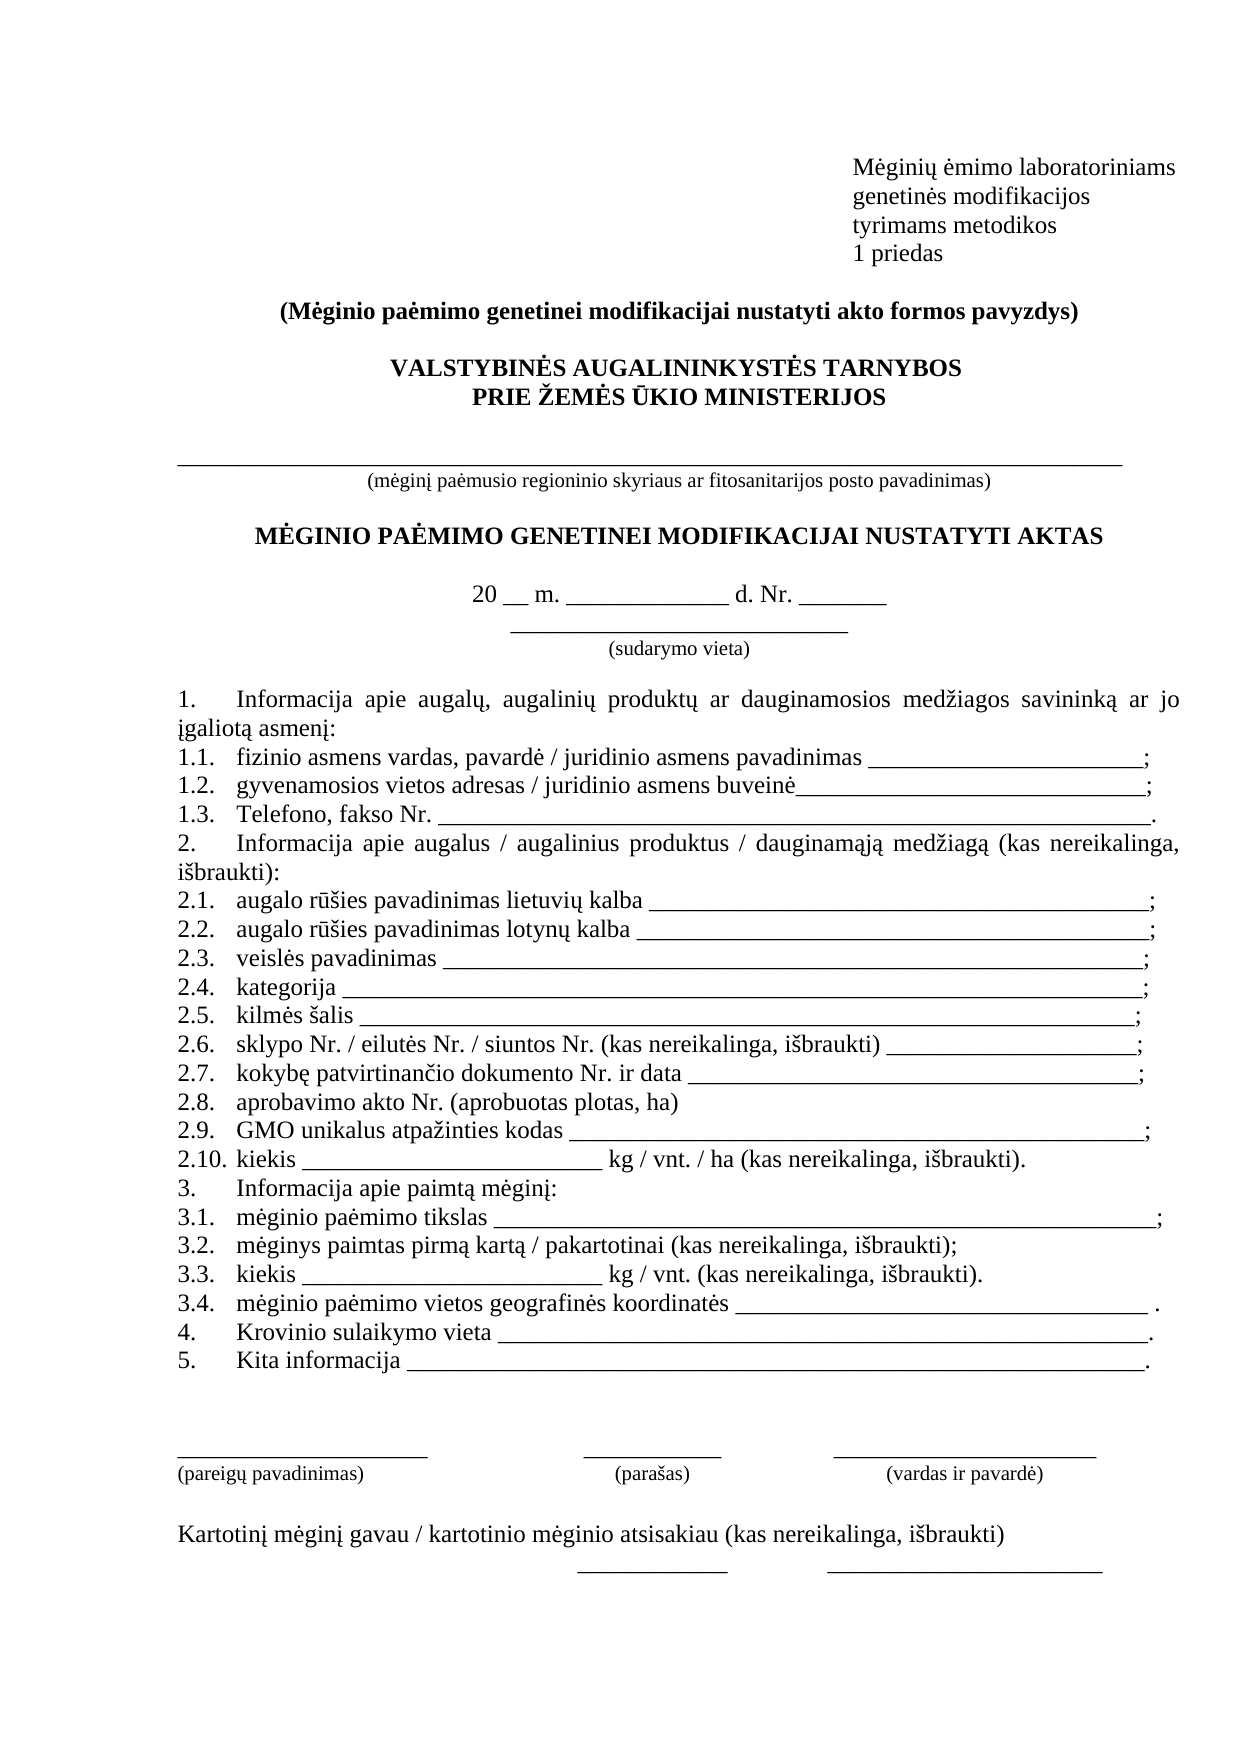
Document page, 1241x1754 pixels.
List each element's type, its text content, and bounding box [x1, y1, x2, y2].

text 2.4. kategorija ________________________________________________________________; [177, 972, 1181, 1001]
text Mėginių ėmimo laboratoriniams [852, 152, 1181, 181]
text _ [177, 440, 1181, 468]
text (mėginį paėmusio regioninio skyriaus ar fitosanitarijos posto pavadinimas) [177, 468, 1181, 492]
text Kartotinį mėginį gavau / kartotinio mėginio atsisakiau (kas nereikalinga, išbraukti) [177, 1519, 1181, 1547]
text ____________ ______________________ [577, 1547, 1181, 1576]
text 1. Informacija apie augalų, augalinių produktų ar dauginamosios medžiagos savininką ar jo įgaliotą asmenį: [177, 684, 1181, 742]
text 2.3. veislės pavadinimas ________________________________________________________; [177, 943, 1181, 972]
text 3.4. mėginio paėmimo vietos geografinės koordinatės _________________________________ . [177, 1288, 1181, 1317]
text 1 priedas [852, 238, 1181, 267]
text VALSTYBINĖS AUGALININKYSTĖS TARNYBOS PRIE ŽEMĖS ŪKIO MINISTERIJOS [177, 353, 1181, 411]
text 2.10. kiekis ________________________ kg / vnt. / ha (kas nereikalinga, išbraukti). [177, 1144, 1181, 1173]
text 3.1. mėginio paėmimo tikslas _____________________________________________________; [177, 1202, 1181, 1231]
text 2.7. kokybę patvirtinančio dokumento Nr. ir data ____________________________________; [177, 1058, 1181, 1087]
text 2.1. augalo rūšies pavadinimas lietuvių kalba ________________________________________; [177, 886, 1181, 914]
text ____________________ ___________ _____________________ [177, 1432, 1181, 1461]
text 3.3. kiekis ________________________ kg / vnt. (kas nereikalinga, išbraukti). [177, 1259, 1181, 1288]
text 2.2. augalo rūšies pavadinimas lotynų kalba _________________________________________; [177, 914, 1181, 943]
text MĖGINIO PAĖMIMO GENETINEI MODIFIKACIJAI NUSTATYTI AKTAS [177, 521, 1181, 550]
text 1.3. Telefono, fakso Nr. _________________________________________________________. [177, 799, 1181, 828]
text 1.2. gyvenamosios vietos adresas / juridinio asmens buveinė____________________________; [177, 771, 1181, 799]
text 3.2. mėginys paimtas pirmą kartą / pakartotinai (kas nereikalinga, išbraukti); [177, 1231, 1181, 1259]
text tyrimams metodikos [852, 210, 1181, 238]
text 20 __ m. _____________ d. Nr. _______ [177, 579, 1181, 607]
text ___________________________ [177, 607, 1181, 636]
text 2.5. kilmės šalis ______________________________________________________________; [177, 1001, 1181, 1029]
text 2. Informacija apie augalus / augalinius produktus / dauginamąją medžiagą (kas nereikalinga, išbraukti): [177, 828, 1181, 886]
text 2.8. aprobavimo akto Nr. (aprobuotas plotas, ha) [177, 1087, 1181, 1116]
text 2.9. GMO unikalus atpažinties kodas ______________________________________________; [177, 1116, 1181, 1144]
text 2.6. sklypo Nr. / eilutės Nr. / siuntos Nr. (kas nereikalinga, išbraukti) ____________________; [177, 1029, 1181, 1058]
text (pareigų pavadinimas) (parašas) (vardas ir pavardė) [177, 1461, 1181, 1485]
text 5. Kita informacija ___________________________________________________________. [177, 1346, 1181, 1374]
text genetinės modifikacijos [852, 181, 1181, 210]
text 3. Informacija apie paimtą mėginį: [177, 1173, 1181, 1202]
text (sudarymo vieta) [177, 636, 1181, 660]
text (Mėginio paėmimo genetinei modifikacijai nustatyti akto formos pavyzdys) [177, 296, 1181, 325]
text 4. Krovinio sulaikymo vieta ____________________________________________________. [177, 1317, 1181, 1346]
text 1.1. fizinio asmens vardas, pavardė / juridinio asmens pavadinimas ______________________; [177, 742, 1181, 771]
